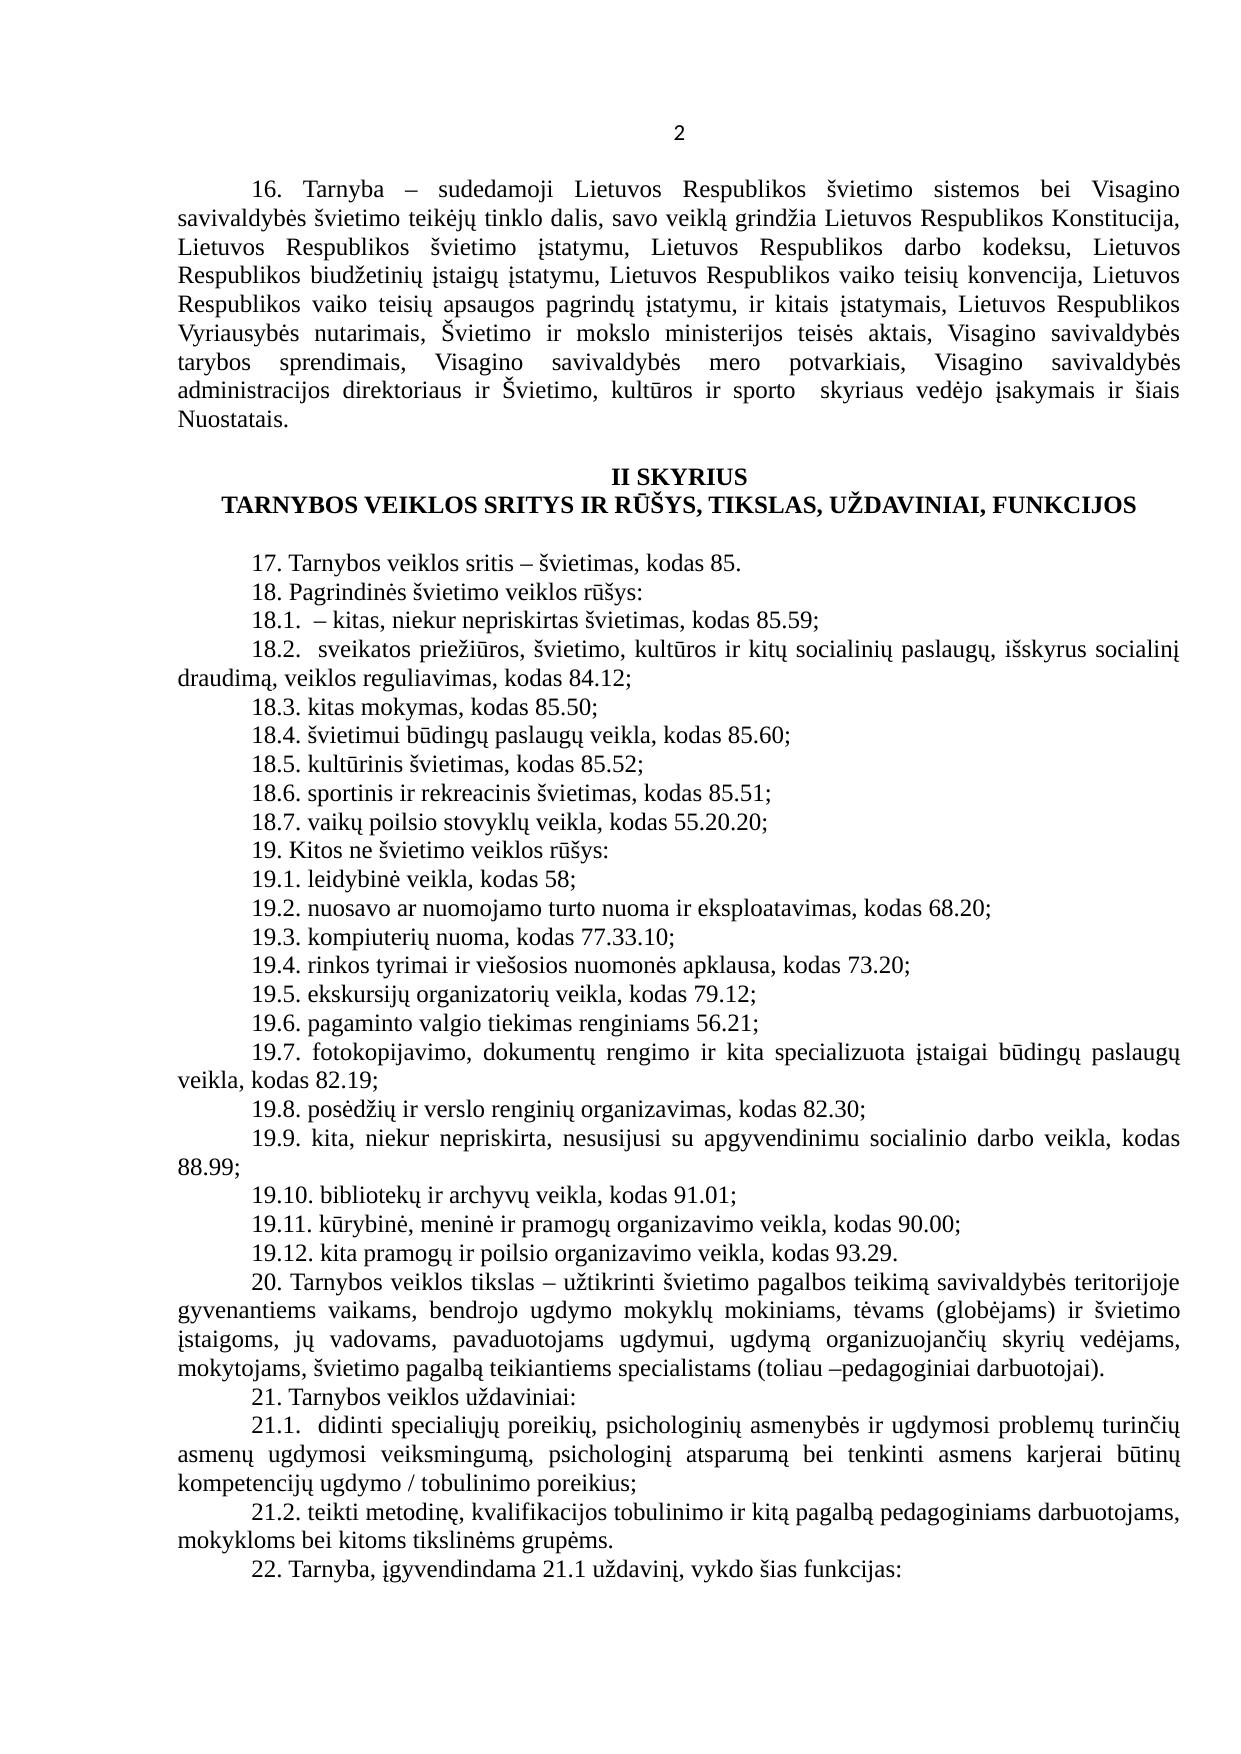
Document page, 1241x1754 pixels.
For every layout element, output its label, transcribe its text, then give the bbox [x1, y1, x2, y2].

text 18.3. kitas mokymas, kodas 85.50; [177, 692, 1181, 720]
text 21.1. didinti specialiųjų poreikių, psichologinių asmenybės ir ugdymosi problemų turinčių asmenų ugdymosi veiksmingumą, psichologinį atsparumą bei tenkinti asmens karjerai būtinų kompetencijų ugdymo / tobulinimo poreikius; [177, 1410, 1181, 1497]
text 17. Tarnybos veiklos sritis – švietimas, kodas 85. [177, 548, 1181, 577]
text 19.6. pagaminto valgio tiekimas renginiams 56.21; [177, 1008, 1181, 1037]
text 21. Tarnybos veiklos uždaviniai: [177, 1382, 1181, 1410]
text 18.6. sportinis ir rekreacinis švietimas, kodas 85.51; [177, 778, 1181, 807]
text 19.10. bibliotekų ir archyvų veikla, kodas 91.01; [177, 1180, 1181, 1209]
text 19.1. leidybinė veikla, kodas 58; [177, 864, 1181, 893]
text 19.7. fotokopijavimo, dokumentų rengimo ir kita specializuota įstaigai būdingų paslaugų veikla, kodas 82.19; [177, 1037, 1181, 1094]
text 19.2. nuosavo ar nuomojamo turto nuoma ir eksploatavimas, kodas 68.20; [177, 893, 1181, 922]
text 19.12. kita pramogų ir poilsio organizavimo veikla, kodas 93.29. [177, 1238, 1181, 1267]
text 19.3. kompiuterių nuoma, kodas 77.33.10; [177, 922, 1181, 950]
text 19.4. rinkos tyrimai ir viešosios nuomonės apklausa, kodas 73.20; [177, 950, 1181, 979]
text 18.4. švietimui būdingų paslaugų veikla, kodas 85.60; [177, 720, 1181, 749]
text 18.5. kultūrinis švietimas, kodas 85.52; [177, 749, 1181, 778]
text 19.5. ekskursijų organizatorių veikla, kodas 79.12; [177, 979, 1181, 1008]
text 19. Kitos ne švietimo veiklos rūšys: [177, 835, 1181, 864]
text 16. Tarnyba – sudedamoji Lietuvos Respublikos švietimo sistemos bei Visagino savivaldybės švietimo teikėjų tinklo dalis, savo veiklą grindžia Lietuvos Respublikos Konstitucija, Lietuvos Respublikos švietimo įstatymu, Lietuvos Respublikos darbo kodeksu, Lietuvos Respublikos biudžetinių įstaigų įstatymu, Lietuvos Respublikos vaiko teisių konvencija, Lietuvos Respublikos vaiko teisių apsaugos pagrindų įstatymu, ir kitais įstatymais, Lietuvos Respublikos Vyriausybės nutarimais, Švietimo ir mokslo ministerijos teisės aktais, Visagino savivaldybės tarybos sprendimais, Visagino savivaldybės mero potvarkiais, Visagino savivaldybės administracijos direktoriaus ir Švietimo, kultūros ir sporto skyriaus vedėjo įsakymais ir šiais Nuostatais. [177, 174, 1181, 433]
text 18.7. vaikų poilsio stovyklų veikla, kodas 55.20.20; [177, 807, 1181, 835]
text 22. Tarnyba, įgyvendindama 21.1 uždavinį, vykdo šias funkcijas: [177, 1554, 1181, 1583]
text 20. Tarnybos veiklos tikslas – užtikrinti švietimo pagalbos teikimą savivaldybės teritorijoje gyvenantiems vaikams, bendrojo ugdymo mokyklų mokiniams, tėvams (globėjams) ir švietimo įstaigoms, jų vadovams, pavaduotojams ugdymui, ugdymą organizuojančių skyrių vedėjams, mokytojams, švietimo pagalbą teikiantiems specialistams (toliau –pedagoginiai darbuotojai). [177, 1267, 1181, 1382]
text 19.9. kita, niekur nepriskirta, nesusijusi su apgyvendinimu socialinio darbo veikla, kodas 88.99; [177, 1123, 1181, 1180]
text II SKYRIUS [177, 462, 1181, 490]
text TARNYBOS VEIKLOS SRITYS IR RŪŠYS, TIKSLAS, UŽDAVINIAI, FUNKCIJOS [177, 490, 1181, 519]
text 21.2. teikti metodinę, kvalifikacijos tobulinimo ir kitą pagalbą pedagoginiams darbuotojams, mokykloms bei kitoms tikslinėms grupėms. [177, 1497, 1181, 1554]
text 19.11. kūrybinė, meninė ir pramogų organizavimo veikla, kodas 90.00; [177, 1209, 1181, 1238]
text 18.1. – kitas, niekur nepriskirtas švietimas, kodas 85.59; [177, 605, 1181, 634]
text 19.8. posėdžių ir verslo renginių organizavimas, kodas 82.30; [177, 1094, 1181, 1123]
text 18. Pagrindinės švietimo veiklos rūšys: [177, 577, 1181, 605]
text 18.2. sveikatos priežiūros, švietimo, kultūros ir kitų socialinių paslaugų, išskyrus socialinį draudimą, veiklos reguliavimas, kodas 84.12; [177, 634, 1181, 692]
